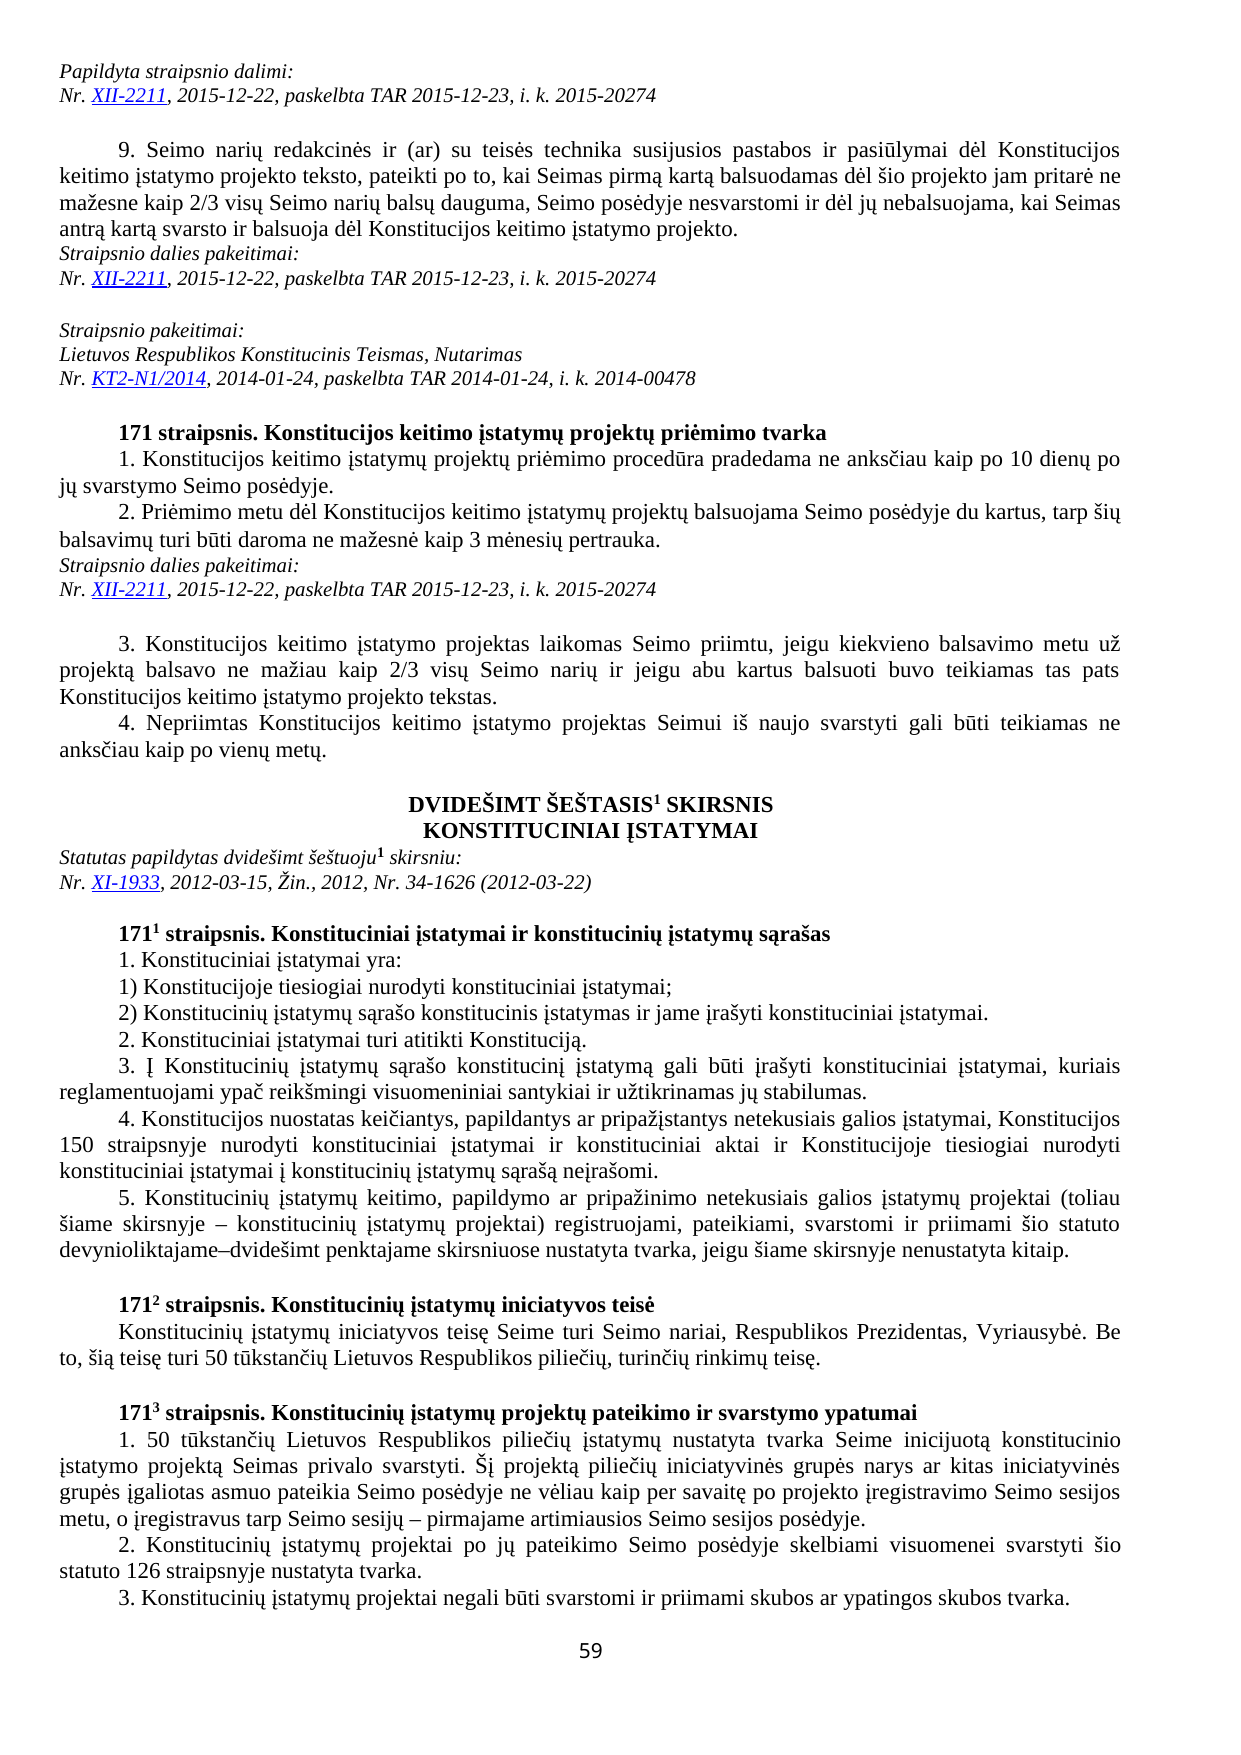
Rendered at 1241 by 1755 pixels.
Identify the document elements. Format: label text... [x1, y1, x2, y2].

text Straipsnio dalies pakeitimai: [59, 553, 1122, 577]
text 5. Konstitucinių įstatymų keitimo, papildymo ar pripažinimo netekusiais galios įstatymų projektai (toliau šiame skirsnyje – konstitucinių įstatymų projektai) registruojami, pateikiami, svarstomi ir priimami šio statuto devynioliktajame–dvidešimt penktajame skirsniuose nustatyta tvarka, jeigu šiame skirsnyje nenustatyta kitaip. [59, 1184, 1122, 1263]
text 4. Konstitucijos nuostatas keičiantys, papildantys ar pripažįstantys netekusiais galios įstatymai, Konstitucijos 150 straipsnyje nurodyti konstituciniai įstatymai ir konstituciniai aktai ir Konstitucijoje tiesiogiai nurodyti konstituciniai įstatymai į konstitucinių įstatymų sąrašą neįrašomi. [59, 1105, 1122, 1184]
text 1712 straipsnis. Konstitucinių įstatymų iniciatyvos teisė [59, 1292, 1122, 1318]
text 1. 50 tūkstančių Lietuvos Respublikos piliečių įstatymų nustatyta tvarka Seime inicijuotą konstitucinio įstatymo projektą Seimas privalo svarstyti. Šį projektą piliečių iniciatyvinės grupės narys ar kitas iniciatyvinės grupės įgaliotas asmuo pateikia Seimo posėdyje ne vėliau kaip per savaitę po projekto įregistravimo Seimo sesijos metu, o įregistravus tarp Seimo sesijų – pirmajame artimiausios Seimo sesijos posėdyje. [59, 1426, 1122, 1531]
text Papildyta straipsnio dalimi: [59, 59, 1122, 83]
text 1) Konstitucijoje tiesiogiai nurodyti konstituciniai įstatymai; [59, 973, 1122, 999]
text Nr. XI-1933, 2012-03-15, Žin., 2012, Nr. 34-1626 (2012-03-22) [59, 870, 1122, 894]
text Lietuvos Respublikos Konstitucinis Teismas, Nutarimas [59, 342, 1122, 366]
text Statutas papildytas dvidešimt šeštuoju1 skirsniu: [59, 843, 1122, 870]
text 1711 straipsnis. Konstituciniai įstatymai ir konstitucinių įstatymų sąrašas [59, 920, 1122, 947]
text 3. Konstitucijos keitimo įstatymo projektas laikomas Seimo priimtu, jeigu kiekvieno balsavimo metu už projektą balsavo ne mažiau kaip 2/3 visų Seimo narių ir jeigu abu kartus balsuoti buvo teikiamas tas pats Konstitucijos keitimo įstatymo projekto tekstas. [59, 630, 1122, 709]
text 171 straipsnis. Konstitucijos keitimo įstatymų projektų priėmimo tvarka [59, 419, 1122, 446]
text KONSTITUCINIAI ĮSTATYMAI [59, 817, 1122, 843]
text Nr. XII-2211, 2015-12-22, paskelbta TAR 2015-12-23, i. k. 2015-20274 [59, 577, 1122, 601]
text Nr. XII-2211, 2015-12-22, paskelbta TAR 2015-12-23, i. k. 2015-20274 [59, 265, 1122, 289]
text Nr. XII-2211, 2015-12-22, paskelbta TAR 2015-12-23, i. k. 2015-20274 [59, 83, 1122, 107]
text 3. Į Konstitucinių įstatymų sąrašo konstitucinį įstatymą gali būti įrašyti konstituciniai įstatymai, kuriais reglamentuojami ypač reikšmingi visuomeniniai santykiai ir užtikrinamas jų stabilumas. [59, 1052, 1122, 1105]
text 9. Seimo narių redakcinės ir (ar) su teisės technika susijusios pastabos ir pasiūlymai dėl Konstitucijos keitimo įstatymo projekto teksto, pateikti po to, kai Seimas pirmą kartą balsuodamas dėl šio projekto jam pritarė ne mažesne kaip 2/3 visų Seimo narių balsų dauguma, Seimo posėdyje nesvarstomi ir dėl jų nebalsuojama, kai Seimas antrą kartą svarsto ir balsuoja dėl Konstitucijos keitimo įstatymo projekto. [59, 136, 1122, 241]
text Konstitucinių įstatymų iniciatyvos teisę Seime turi Seimo nariai, Respublikos Prezidentas, Vyriausybė. Be to, šią teisę turi 50 tūkstančių Lietuvos Respublikos piliečių, turinčių rinkimų teisę. [59, 1318, 1122, 1371]
text 4. Nepriimtas Konstitucijos keitimo įstatymo projektas Seimui iš naujo svarstyti gali būti teikiamas ne anksčiau kaip po vienų metų. [59, 709, 1122, 762]
text Straipsnio pakeitimai: [59, 318, 1122, 342]
text 2. Konstitucinių įstatymų projektai po jų pateikimo Seimo posėdyje skelbiami visuomenei svarstyti šio statuto 126 straipsnyje nustatyta tvarka. [59, 1531, 1122, 1584]
text Nr. KT2-N1/2014, 2014-01-24, paskelbta TAR 2014-01-24, i. k. 2014-00478 [59, 366, 1122, 390]
text Straipsnio dalies pakeitimai: [59, 241, 1122, 265]
text 1713 straipsnis. Konstitucinių įstatymų projektų pateikimo ir svarstymo ypatumai [118, 1399, 1122, 1426]
text 2. Priėmimo metu dėl Konstitucijos keitimo įstatymų projektų balsuojama Seimo posėdyje du kartus, tarp šių balsavimų turi būti daroma ne mažesnė kaip 3 mėnesių pertrauka. [59, 498, 1122, 553]
text 2. Konstituciniai įstatymai turi atitikti Konstituciją. [59, 1026, 1122, 1052]
text 1. Konstituciniai įstatymai yra: [59, 947, 1122, 973]
text 1. Konstitucijos keitimo įstatymų projektų priėmimo procedūra pradedama ne anksčiau kaip po 10 dienų po jų svarstymo Seimo posėdyje. [59, 446, 1122, 498]
text 3. Konstitucinių įstatymų projektai negali būti svarstomi ir priimami skubos ar ypatingos skubos tvarka. [59, 1584, 1122, 1610]
text 2) Konstitucinių įstatymų sąrašo konstitucinis įstatymas ir jame įrašyti konstituciniai įstatymai. [59, 999, 1122, 1026]
text DVIDEŠIMT ŠEŠTASIS1 SKIRSNIS [59, 791, 1122, 817]
